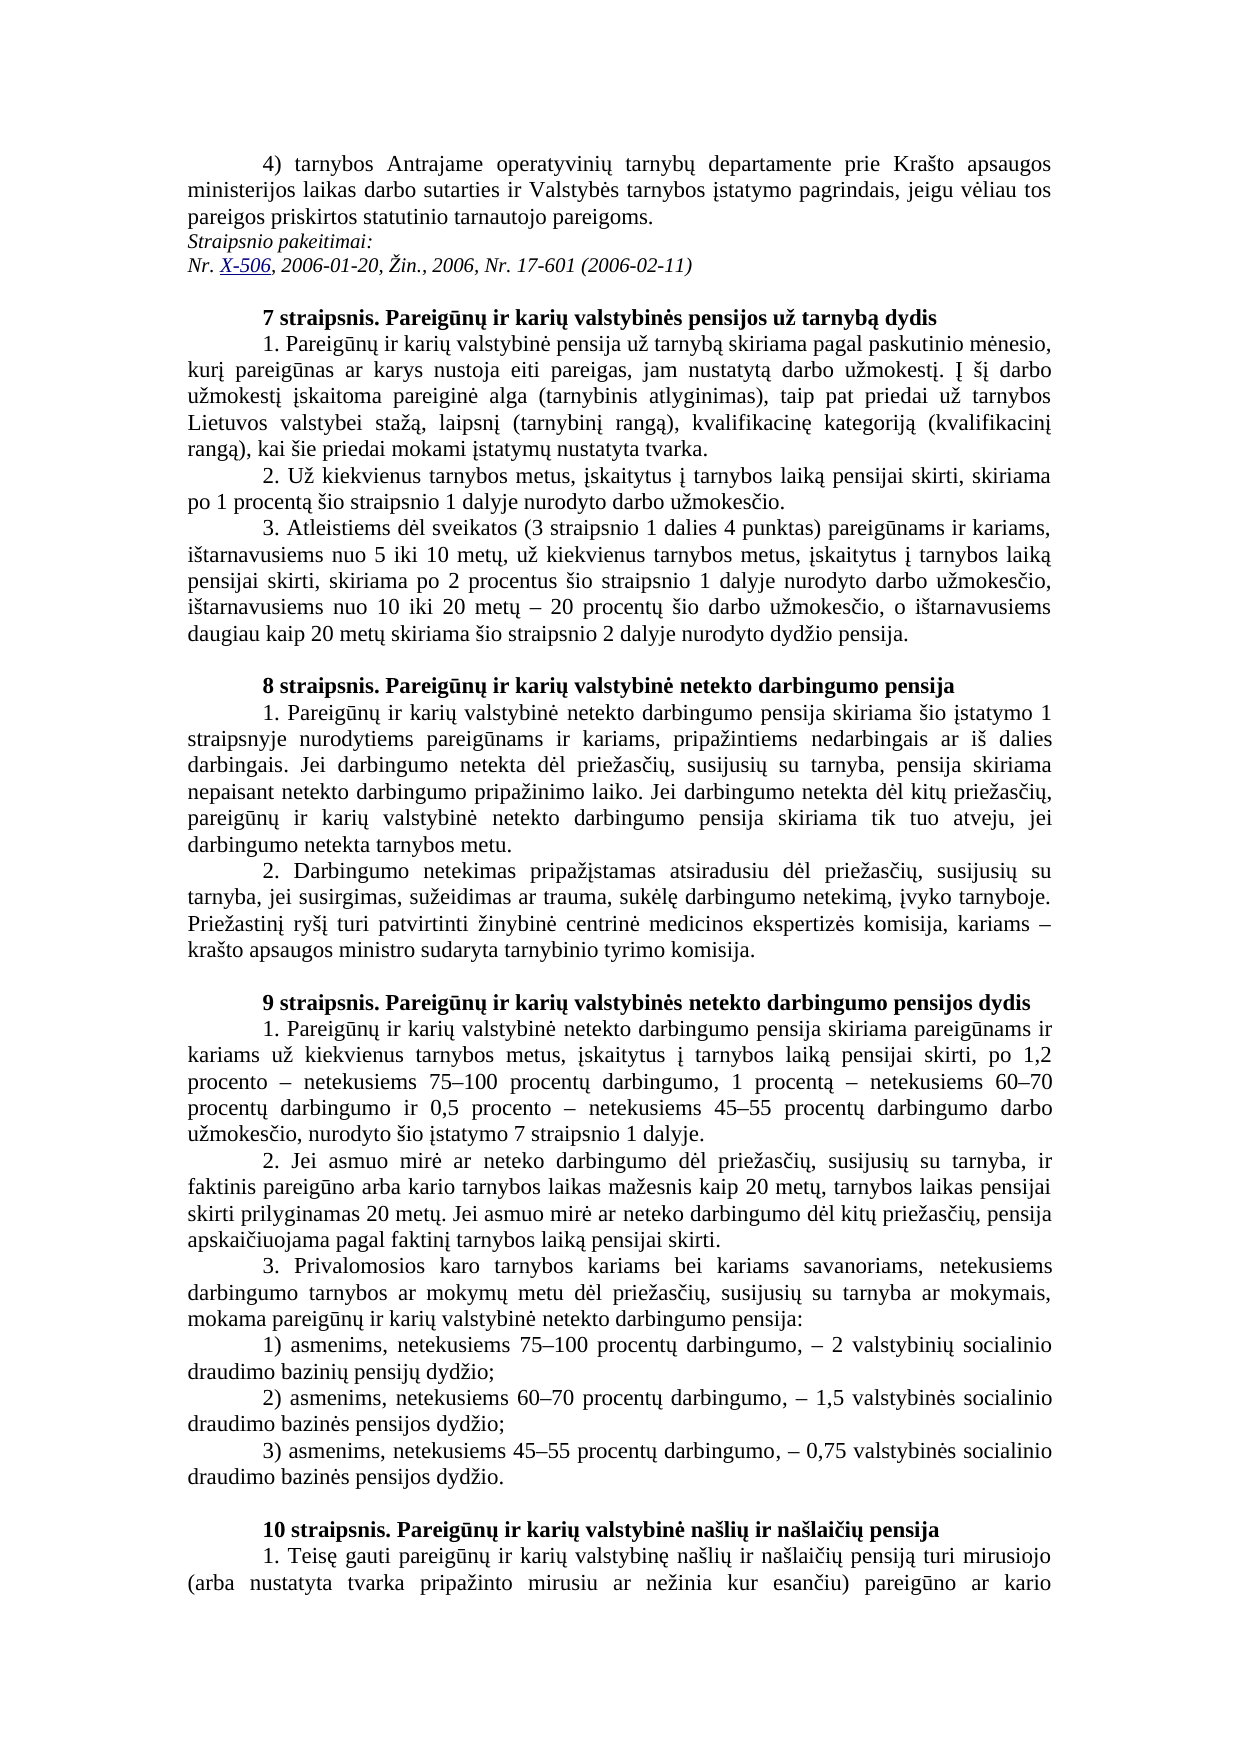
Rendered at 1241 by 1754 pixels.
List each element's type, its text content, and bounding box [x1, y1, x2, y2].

text 3) asmenims, netekusiems 45–55 procentų darbingumo, – 0,75 valstybinės socialinio draudimo bazinės pensijos dydžio. [187, 1437, 1053, 1489]
text 1. Pareigūnų ir karių valstybinė netekto darbingumo pensija skiriama pareigūnams ir kariams už kiekvienus tarnybos metus, įskaitytus į tarnybos laiką pensijai skirti, po 1,2 procento – netekusiems 75–100 procentų darbingumo, 1 procentą – netekusiems 60–70 procentų darbingumo ir 0,5 procento – netekusiems 45–55 procentų darbingumo darbo užmokesčio, nurodyto šio įstatymo 7 straipsnio 1 dalyje. [187, 1015, 1053, 1147]
text 3. Atleistiems dėl sveikatos (3 straipsnio 1 dalies 4 punktas) pareigūnams ir kariams, ištarnavusiems nuo 5 iki 10 metų, už kiekvienus tarnybos metus, įskaitytus į tarnybos laiką pensijai skirti, skiriama po 2 procentus šio straipsnio 1 dalyje nurodyto darbo užmokesčio, ištarnavusiems nuo 10 iki 20 metų – 20 procentų šio darbo užmokesčio, o ištarnavusiems daugiau kaip 20 metų skiriama šio straipsnio 2 dalyje nurodyto dydžio pensija. [187, 514, 1053, 646]
text 1) asmenims, netekusiems 75–100 procentų darbingumo, – 2 valstybinių socialinio draudimo bazinių pensijų dydžio; [187, 1331, 1053, 1384]
text 2. Už kiekvienus tarnybos metus, įskaitytus į tarnybos laiką pensijai skirti, skiriama po 1 procentą šio straipsnio 1 dalyje nurodyto darbo užmokesčio. [187, 462, 1053, 514]
text 9 straipsnis. Pareigūnų ir karių valstybinės netekto darbingumo pensijos dydis [262, 989, 1053, 1015]
text 8 straipsnis. Pareigūnų ir karių valstybinė netekto darbingumo pensija [187, 672, 1053, 699]
text 1. Teisę gauti pareigūnų ir karių valstybinę našlių ir našlaičių pensiją turi mirusiojo (arba nustatyta tvarka pripažinto mirusiu ar nežinia kur esančiu) pareigūno ar kario [187, 1542, 1053, 1595]
text Straipsnio pakeitimai: [187, 229, 1053, 253]
text 2. Jei asmuo mirė ar neteko darbingumo dėl priežasčių, susijusių su tarnyba, ir faktinis pareigūno arba kario tarnybos laikas mažesnis kaip 20 metų, tarnybos laikas pensijai skirti prilyginamas 20 metų. Jei asmuo mirė ar neteko darbingumo dėl kitų priežasčių, pensija apskaičiuojama pagal faktinį tarnybos laiką pensijai skirti. [187, 1147, 1053, 1252]
text 2. Darbingumo netekimas pripažįstamas atsiradusiu dėl priežasčių, susijusių su tarnyba, jei susirgimas, sužeidimas ar trauma, sukėlę darbingumo netekimą, įvyko tarnyboje. Priežastinį ryšį turi patvirtinti žinybinė centrinė medicinos ekspertizės komisija, kariams – krašto apsaugos ministro sudaryta tarnybinio tyrimo komisija. [187, 857, 1053, 962]
text 3. Privalomosios karo tarnybos kariams bei kariams savanoriams, netekusiems darbingumo tarnybos ar mokymų metu dėl priežasčių, susijusių su tarnyba ar mokymais, mokama pareigūnų ir karių valstybinė netekto darbingumo pensija: [187, 1252, 1053, 1331]
text Nr. X-506, 2006-01-20, Žin., 2006, Nr. 17-601 (2006-02-11) [187, 253, 1053, 277]
text 2) asmenims, netekusiems 60–70 procentų darbingumo, – 1,5 valstybinės socialinio draudimo bazinės pensijos dydžio; [187, 1384, 1053, 1437]
text 7 straipsnis. Pareigūnų ir karių valstybinės pensijos už tarnybą dydis [187, 303, 1053, 330]
text 1. Pareigūnų ir karių valstybinė netekto darbingumo pensija skiriama šio įstatymo 1 straipsnyje nurodytiems pareigūnams ir kariams, pripažintiems nedarbingais ar iš dalies darbingais. Jei darbingumo netekta dėl priežasčių, susijusių su tarnyba, pensija skiriama nepaisant netekto darbingumo pripažinimo laiko. Jei darbingumo netekta dėl kitų priežasčių, pareigūnų ir karių valstybinė netekto darbingumo pensija skiriama tik tuo atveju, jei darbingumo netekta tarnybos metu. [187, 699, 1053, 857]
text 4) tarnybos Antrajame operatyvinių tarnybų departamente prie Krašto apsaugos ministerijos laikas darbo sutarties ir Valstybės tarnybos įstatymo pagrindais, jeigu vėliau tos pareigos priskirtos statutinio tarnautojo pareigoms. [187, 150, 1053, 229]
text 10 straipsnis. Pareigūnų ir karių valstybinė našlių ir našlaičių pensija [187, 1516, 1053, 1542]
text 1. Pareigūnų ir karių valstybinė pensija už tarnybą skiriama pagal paskutinio mėnesio, kurį pareigūnas ar karys nustoja eiti pareigas, jam nustatytą darbo užmokestį. Į šį darbo užmokestį įskaitoma pareiginė alga (tarnybinis atlyginimas), taip pat priedai už tarnybos Lietuvos valstybei stažą, laipsnį (tarnybinį rangą), kvalifikacinę kategoriją (kvalifikacinį rangą), kai šie priedai mokami įstatymų nustatyta tvarka. [187, 330, 1053, 462]
